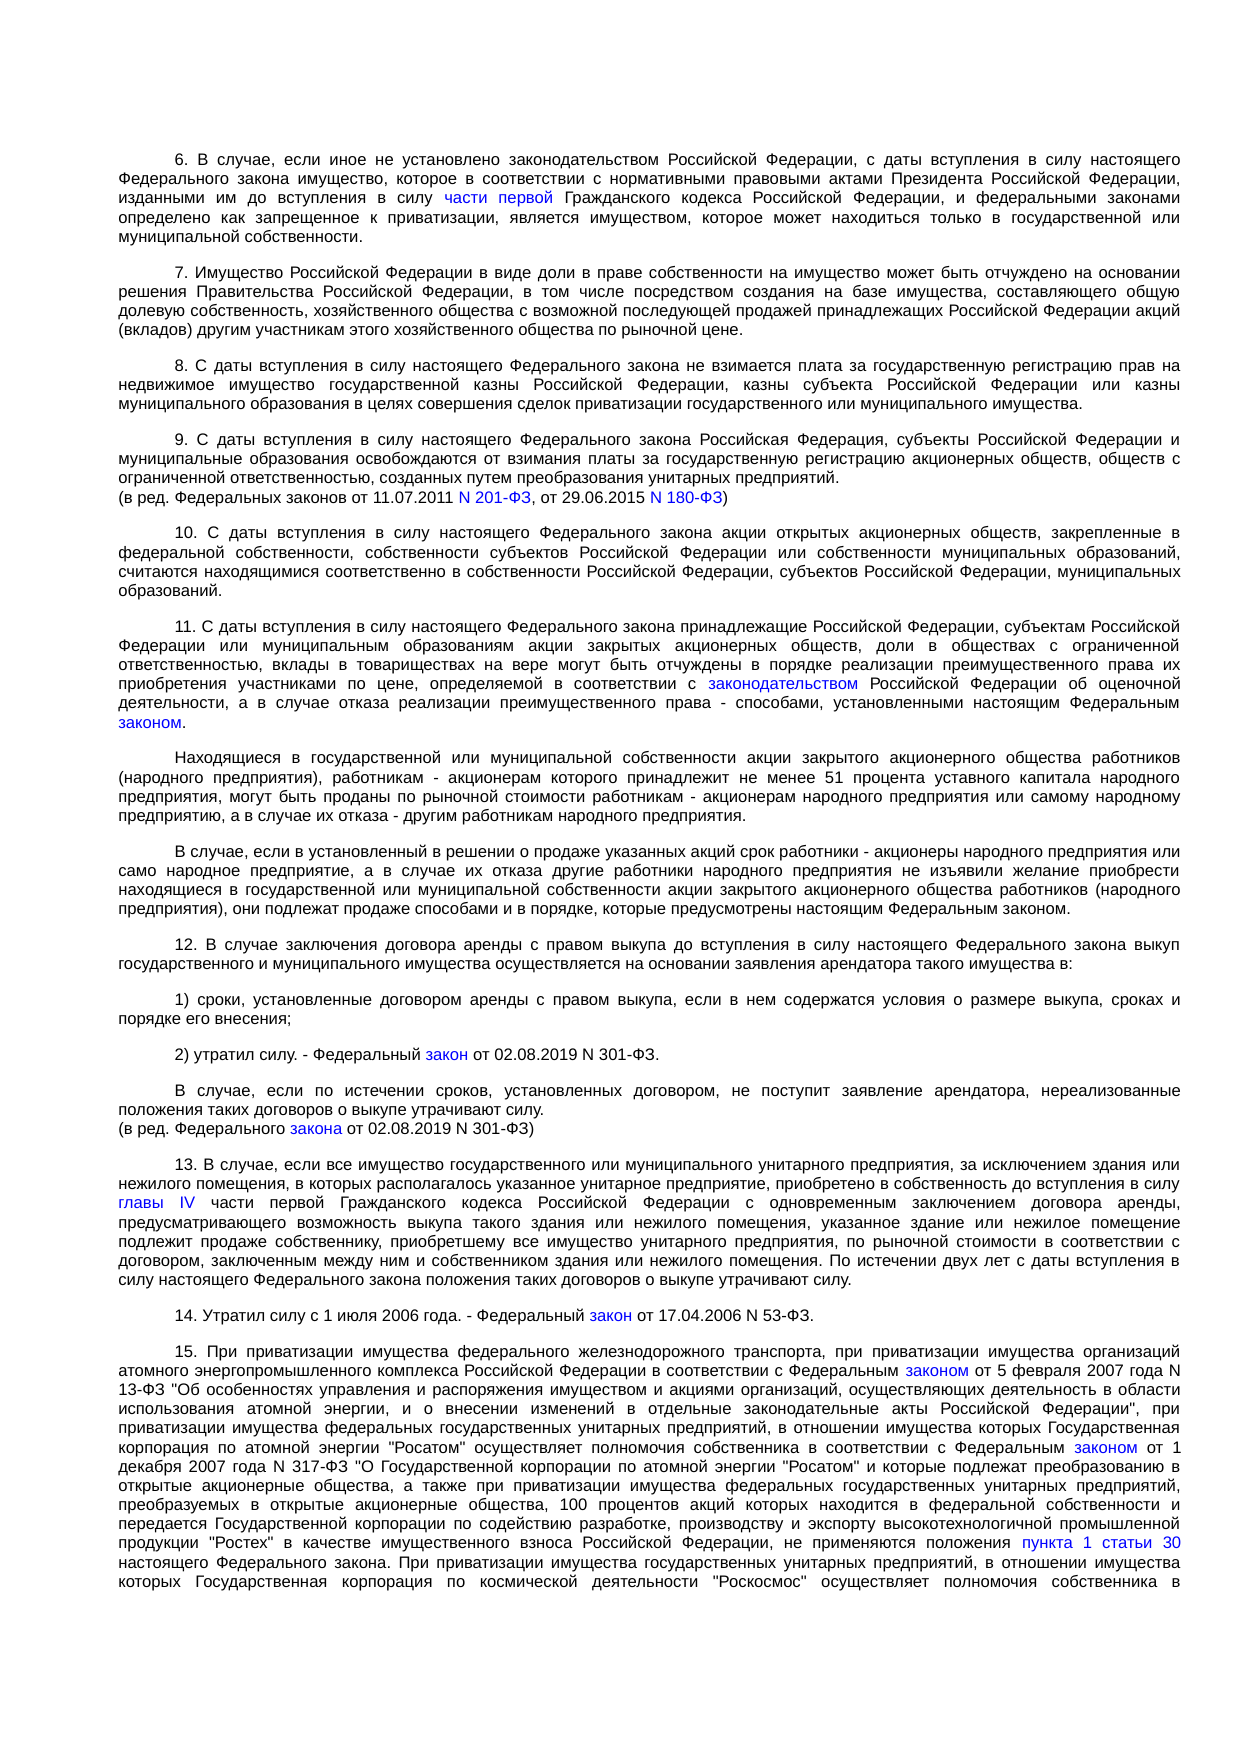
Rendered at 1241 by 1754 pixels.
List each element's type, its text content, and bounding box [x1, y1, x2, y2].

text 11. С даты вступления в силу настоящего Федерального закона принадлежащие Российской Федерации, субъектам Российской Федерации или муниципальным образованиям акции закрытых акционерных обществ, доли в обществах с ограниченной ответственностью, вклады в товариществах на вере могут быть отчуждены в порядке реализации преимущественного права их приобретения участниками по цене, определяемой в соответствии с законодательством Российской Федерации об оценочной деятельности, а в случае отказа реализации преимущественного права - способами, установленными настоящим Федеральным законом. [118, 617, 1181, 732]
text 2) утратил силу. - Федеральный закон от 02.08.2019 N 301-ФЗ. [118, 1045, 1181, 1064]
text 14. Утратил силу с 1 июля 2006 года. - Федеральный закон от 17.04.2006 N 53-ФЗ. [118, 1306, 1181, 1325]
text 12. В случае заключения договора аренды с правом выкупа до вступления в силу настоящего Федерального закона выкуп государственного и муниципального имущества осуществляется на основании заявления арендатора такого имущества в: [118, 935, 1181, 973]
text 9. С даты вступления в силу настоящего Федерального закона Российская Федерация, субъекты Российской Федерации и муниципальные образования освобождаются от взимания платы за государственную регистрацию акционерных обществ, обществ с ограниченной ответственностью, созданных путем преобразования унитарных предприятий. [118, 430, 1181, 487]
text 6. В случае, если иное не установлено законодательством Российской Федерации, с даты вступления в силу настоящего Федерального закона имущество, которое в соответствии с нормативными правовыми актами Президента Российской Федерации, изданными им до вступления в силу части первой Гражданского кодекса Российской Федерации, и федеральными законами определено как запрещенное к приватизации, является имуществом, которое может находиться только в государственной или муниципальной собственности. [118, 150, 1181, 246]
text 13. В случае, если все имущество государственного или муниципального унитарного предприятия, за исключением здания или нежилого помещения, в которых располагалось указанное унитарное предприятие, приобретено в собственность до вступления в силу главы IV части первой Гражданского кодекса Российской Федерации с одновременным заключением договора аренды, предусматривающего возможность выкупа такого здания или нежилого помещения, указанное здание или нежилое помещение подлежит продаже собственнику, приобретшему все имущество унитарного предприятия, по рыночной стоимости в соответствии с договором, заключенным между ним и собственником здания или нежилого помещения. По истечении двух лет с даты вступления в силу настоящего Федерального закона положения таких договоров о выкупе утрачивают силу. [118, 1155, 1181, 1289]
text Находящиеся в государственной или муниципальной собственности акции закрытого акционерного общества работников (народного предприятия), работникам - акционерам которого принадлежит не менее 51 процента уставного капитала народного предприятия, могут быть проданы по рыночной стоимости работникам - акционерам народного предприятия или самому народному предприятию, а в случае их отказа - другим работникам народного предприятия. [118, 748, 1181, 825]
text (в ред. Федеральных законов от 11.07.2011 N 201-ФЗ, от 29.06.2015 N 180-ФЗ) [118, 487, 1181, 507]
text 8. С даты вступления в силу настоящего Федерального закона не взимается плата за государственную регистрацию прав на недвижимое имущество государственной казны Российской Федерации, казны субъекта Российской Федерации или казны муниципального образования в целях совершения сделок приватизации государственного или муниципального имущества. [118, 356, 1181, 413]
text 7. Имущество Российской Федерации в виде доли в праве собственности на имущество может быть отчуждено на основании решения Правительства Российской Федерации, в том числе посредством создания на базе имущества, составляющего общую долевую собственность, хозяйственного общества с возможной последующей продажей принадлежащих Российской Федерации акций (вкладов) другим участникам этого хозяйственного общества по рыночной цене. [118, 262, 1181, 339]
text 10. С даты вступления в силу настоящего Федерального закона акции открытых акционерных обществ, закрепленные в федеральной собственности, собственности субъектов Российской Федерации или собственности муниципальных образований, считаются находящимися соответственно в собственности Российской Федерации, субъектов Российской Федерации, муниципальных образований. [118, 523, 1181, 600]
text 15. При приватизации имущества федерального железнодорожного транспорта, при приватизации имущества организаций атомного энергопромышленного комплекса Российской Федерации в соответствии с Федеральным законом от 5 февраля 2007 года N 13-ФЗ "Об особенностях управления и распоряжения имуществом и акциями организаций, осуществляющих деятельность в области использования атомной энергии, и о внесении изменений в отдельные законодательные акты Российской Федерации", при приватизации имущества федеральных государственных унитарных предприятий, в отношении имущества которых Государственная корпорация по атомной энергии "Росатом" осуществляет полномочия собственника в соответствии с Федеральным законом от 1 декабря 2007 года N 317-ФЗ "О Государственной корпорации по атомной энергии "Росатом" и которые подлежат преобразованию в открытые акционерные общества, а также при приватизации имущества федеральных государственных унитарных предприятий, преобразуемых в открытые акционерные общества, 100 процентов акций которых находится в федеральной собственности и передается Государственной корпорации по содействию разработке, производству и экспорту высокотехнологичной промышленной продукции "Ростех" в качестве имущественного взноса Российской Федерации, не применяются положения пункта 1 статьи 30 настоящего Федерального закона. При приватизации имущества государственных унитарных предприятий, в отношении имущества которых Государственная корпорация по космической деятельности "Роскосмос" осуществляет полномочия собственника в [118, 1342, 1181, 1591]
text 1) сроки, установленные договором аренды с правом выкупа, если в нем содержатся условия о размере выкупа, сроках и порядке его внесения; [118, 990, 1181, 1028]
text (в ред. Федерального закона от 02.08.2019 N 301-ФЗ) [118, 1119, 1181, 1138]
text В случае, если в установленный в решении о продаже указанных акций срок работники - акционеры народного предприятия или само народное предприятие, а в случае их отказа другие работники народного предприятия не изъявили желание приобрести находящиеся в государственной или муниципальной собственности акции закрытого акционерного общества работников (народного предприятия), они подлежат продаже способами и в порядке, которые предусмотрены настоящим Федеральным законом. [118, 842, 1181, 918]
text В случае, если по истечении сроков, установленных договором, не поступит заявление арендатора, нереализованные положения таких договоров о выкупе утрачивают силу. [118, 1081, 1181, 1119]
